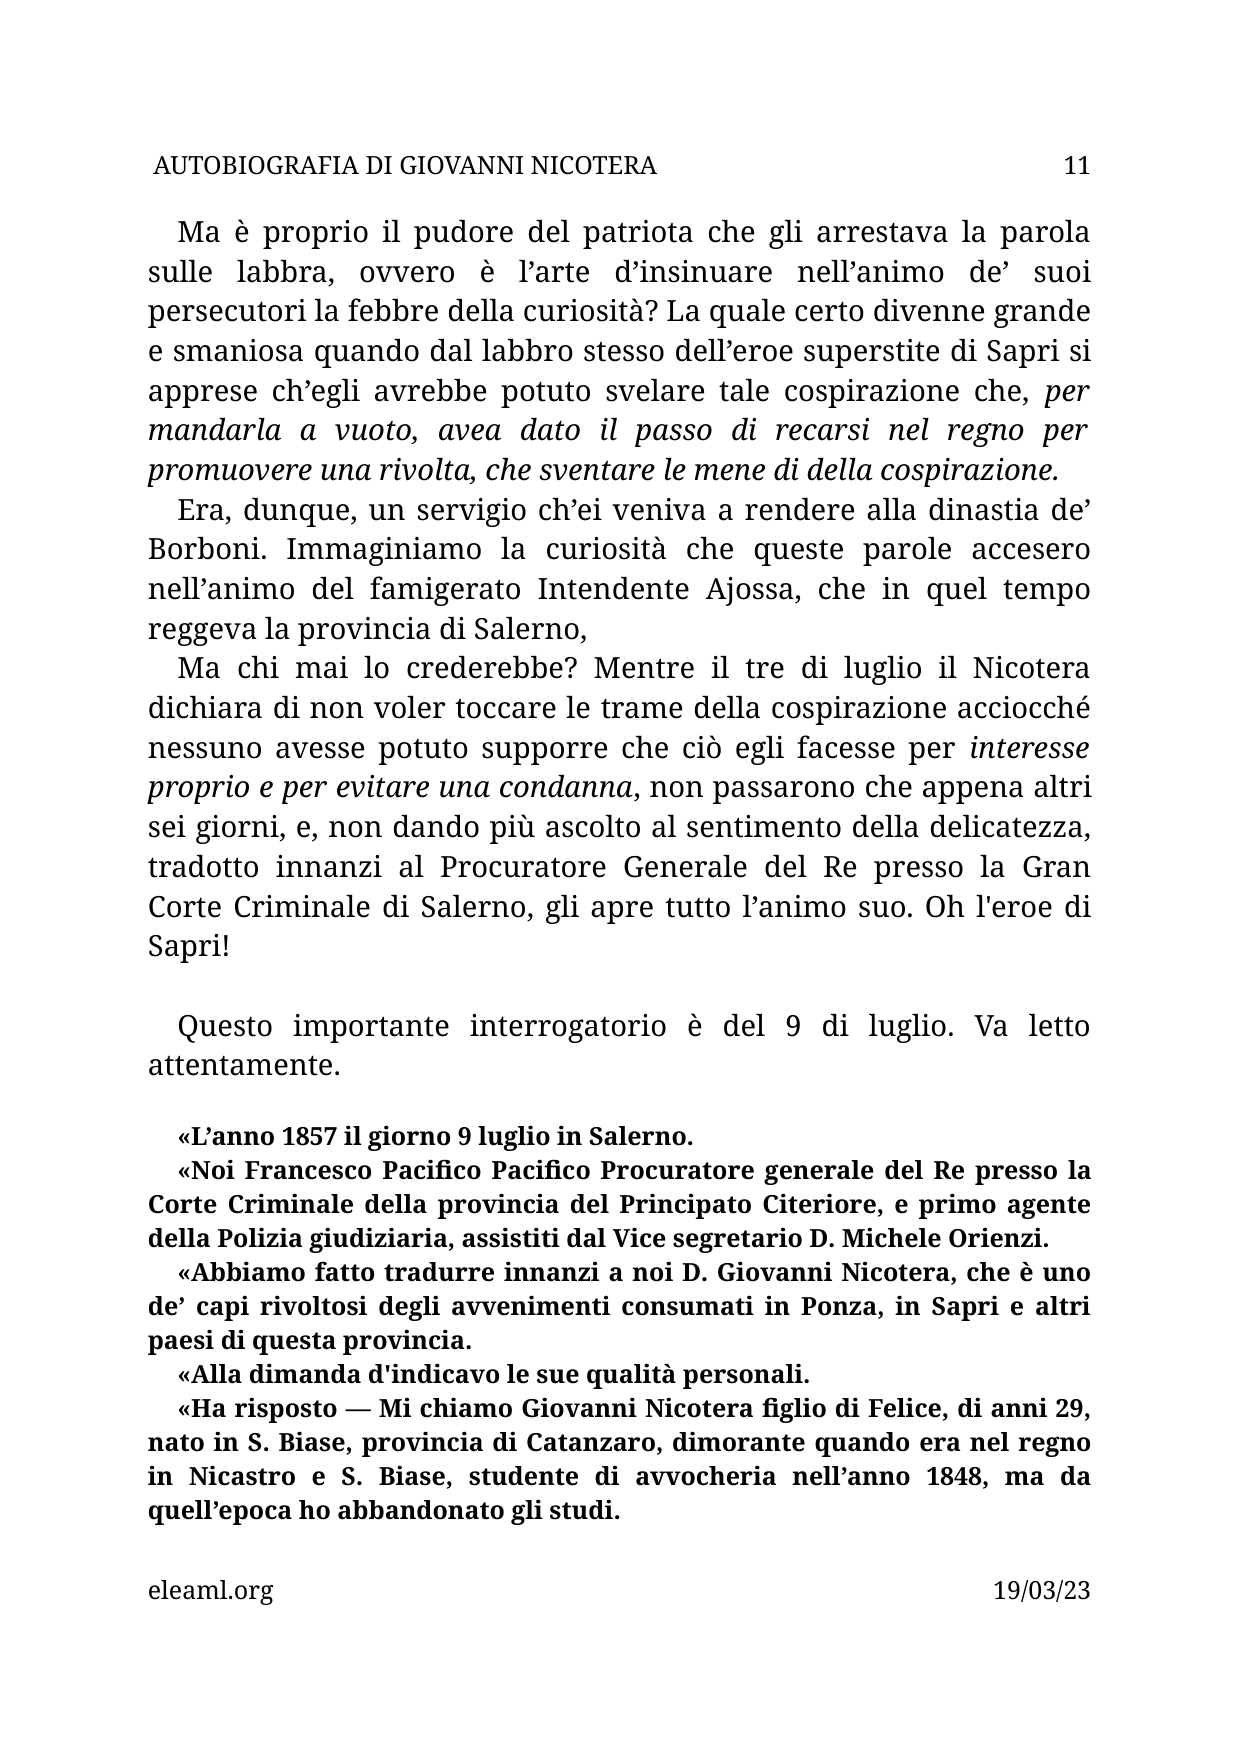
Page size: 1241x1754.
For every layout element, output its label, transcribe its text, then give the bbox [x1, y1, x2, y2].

text «Alla dimanda d'indicavo le sue qualità personali. [148, 1357, 1093, 1391]
text Ma chi mai lo crederebbe? Mentre il tre di luglio il Nicotera dichiara di non voler toccare le trame della cospirazione acciocché nessuno avesse potuto supporre che ciò egli facesse per interesse proprio e per evitare una condanna, non passarono che appena altri sei giorni, e, non dando più ascolto al sentimento della delicatezza, tradotto innanzi al Procuratore Generale del Re presso la Gran Corte Criminale di Salerno, gli apre tutto l’animo suo. Oh l'eroe di Sapri! [148, 648, 1093, 965]
text Era, dunque, un servigio ch’ei veniva a rendere alla dinastia de’ Borboni. Immaginiamo la curiosità che queste parole accesero nell’animo del famigerato Intendente Ajossa, che in quel tempo reggeva la provincia di Salerno, [148, 489, 1093, 648]
text «Abbiamo fatto tradurre innanzi a noi D. Giovanni Nicotera, che è uno de’ capi rivoltosi degli avvenimenti consumati in Ponza, in Sapri e altri paesi di questa provincia. [148, 1254, 1093, 1357]
text Ma è proprio il pudore del patriota che gli arrestava la parola sulle labbra, ovvero è l’arte d’insinuare nell’animo de’ suoi persecutori la febbre della curiosità? La quale certo divenne grande e smaniosa quando dal labbro stesso dell’eroe superstite di Sapri si apprese ch’egli avrebbe potuto svelare tale cospirazione che, per mandarla a vuoto, avea dato il passo di recarsi nel regno per promuovere una rivolta, che sventare le mene di della cospirazione. [148, 211, 1093, 489]
text «L’anno 1857 il giorno 9 luglio in Salerno. [148, 1118, 1093, 1152]
text «Ha risposto — Mi chiamo Giovanni Nicotera figlio di Felice, di anni 29, nato in S. Biase, provincia di Catanzaro, dimorante quando era nel regno in Nicastro e S. Biase, studente di avvocheria nell’anno 1848, ma da quell’epoca ho abbandonato gli studi. [148, 1391, 1093, 1527]
text «Noi Francesco Pacifico Pacifico Procuratore generale del Re presso la Corte Criminale della provincia del Principato Citeriore, e primo agente della Polizia giudiziaria, assistiti dal Vice segretario D. Michele Orienzi. [148, 1152, 1093, 1254]
text Questo importante interrogatorio è del 9 di luglio. Va letto attentamente. [148, 1005, 1093, 1084]
